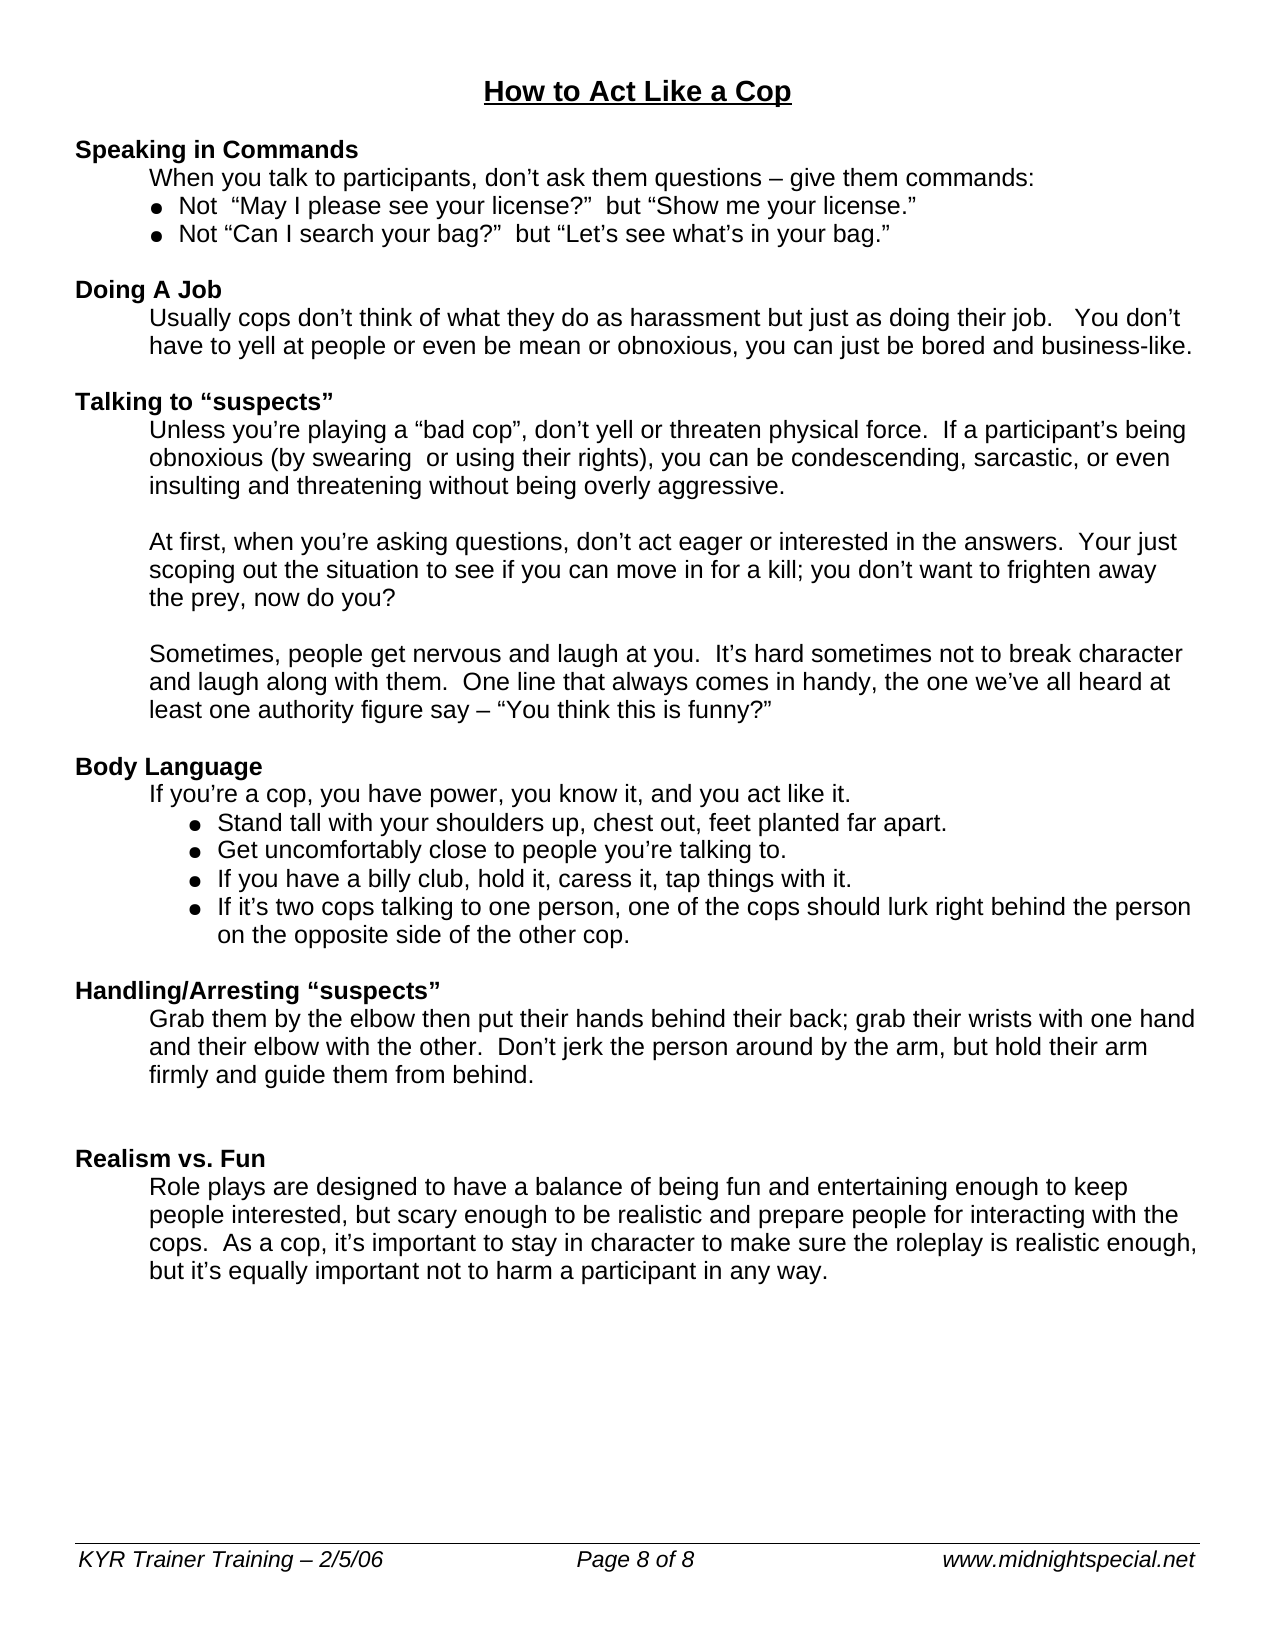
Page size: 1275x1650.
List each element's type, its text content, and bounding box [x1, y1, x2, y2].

list Stand tall with your shoulders up, chest out, feet planted far apart. [187, 808, 1200, 836]
text Handling/Arresting “suspects” [75, 976, 1200, 1004]
text Doing A Job [75, 276, 1200, 304]
text Role plays are designed to have a balance of being fun and entertaining enough to keep people interested, but scary enough to be realistic and prepare people for interacting with the cops. As a cop, it’s important to stay in character to make sure the roleplay is realistic enough, but it’s equally important not to harm a participant in any way. [149, 1172, 1200, 1284]
text Speaking in Commands [75, 136, 1200, 164]
list If you have a billy club, hold it, caress it, tap things with it. [187, 864, 1200, 892]
list Get uncomfortably close to people you’re talking to. [187, 836, 1200, 864]
text Realism vs. Fun [75, 1144, 1200, 1172]
text At first, when you’re asking questions, don’t act eager or interested in the answers. Your just scoping out the situation to see if you can move in for a kill; you don’t want to frighten away the prey, now do you? [149, 528, 1200, 612]
text How to Act Like a Cop [75, 75, 1200, 108]
text If you’re a cop, you have power, you know it, and you act like it. [149, 780, 1200, 808]
text Talking to “suspects” [75, 388, 1200, 416]
text Grab them by the elbow then put their hands behind their back; grab their wrists with one hand and their elbow with the other. Don’t jerk the person around by the arm, but hold their arm firmly and guide them from behind. [149, 1004, 1200, 1088]
text When you talk to participants, don’t ask them questions – give them commands: [149, 164, 1200, 192]
text Sometimes, people get nervous and laugh at you. It’s hard sometimes not to break character and laugh along with them. One line that always comes in handy, the one we’ve all heard at least one authority figure say – “You think this is funny?” [149, 640, 1200, 724]
list If it’s two cops talking to one person, one of the cops should lurk right behind the person on the opposite side of the other cop. [187, 892, 1200, 948]
text Usually cops don’t think of what they do as harassment but just as doing their job. You don’t have to yell at people or even be mean or obnoxious, you can just be bored and business-like. [149, 304, 1200, 360]
text Unless you’re playing a “bad cop”, don’t yell or threaten physical force. If a participant’s being obnoxious (by swearing or using their rights), you can be condescending, sarcastic, or even insulting and threatening without being overly aggressive. [149, 416, 1200, 500]
list Not “Can I search your bag?” but “Let’s see what’s in your bag.” [149, 220, 1200, 248]
list Not “May I please see your license?” but “Show me your license.” [149, 192, 1200, 220]
text Body Language [75, 752, 1200, 780]
